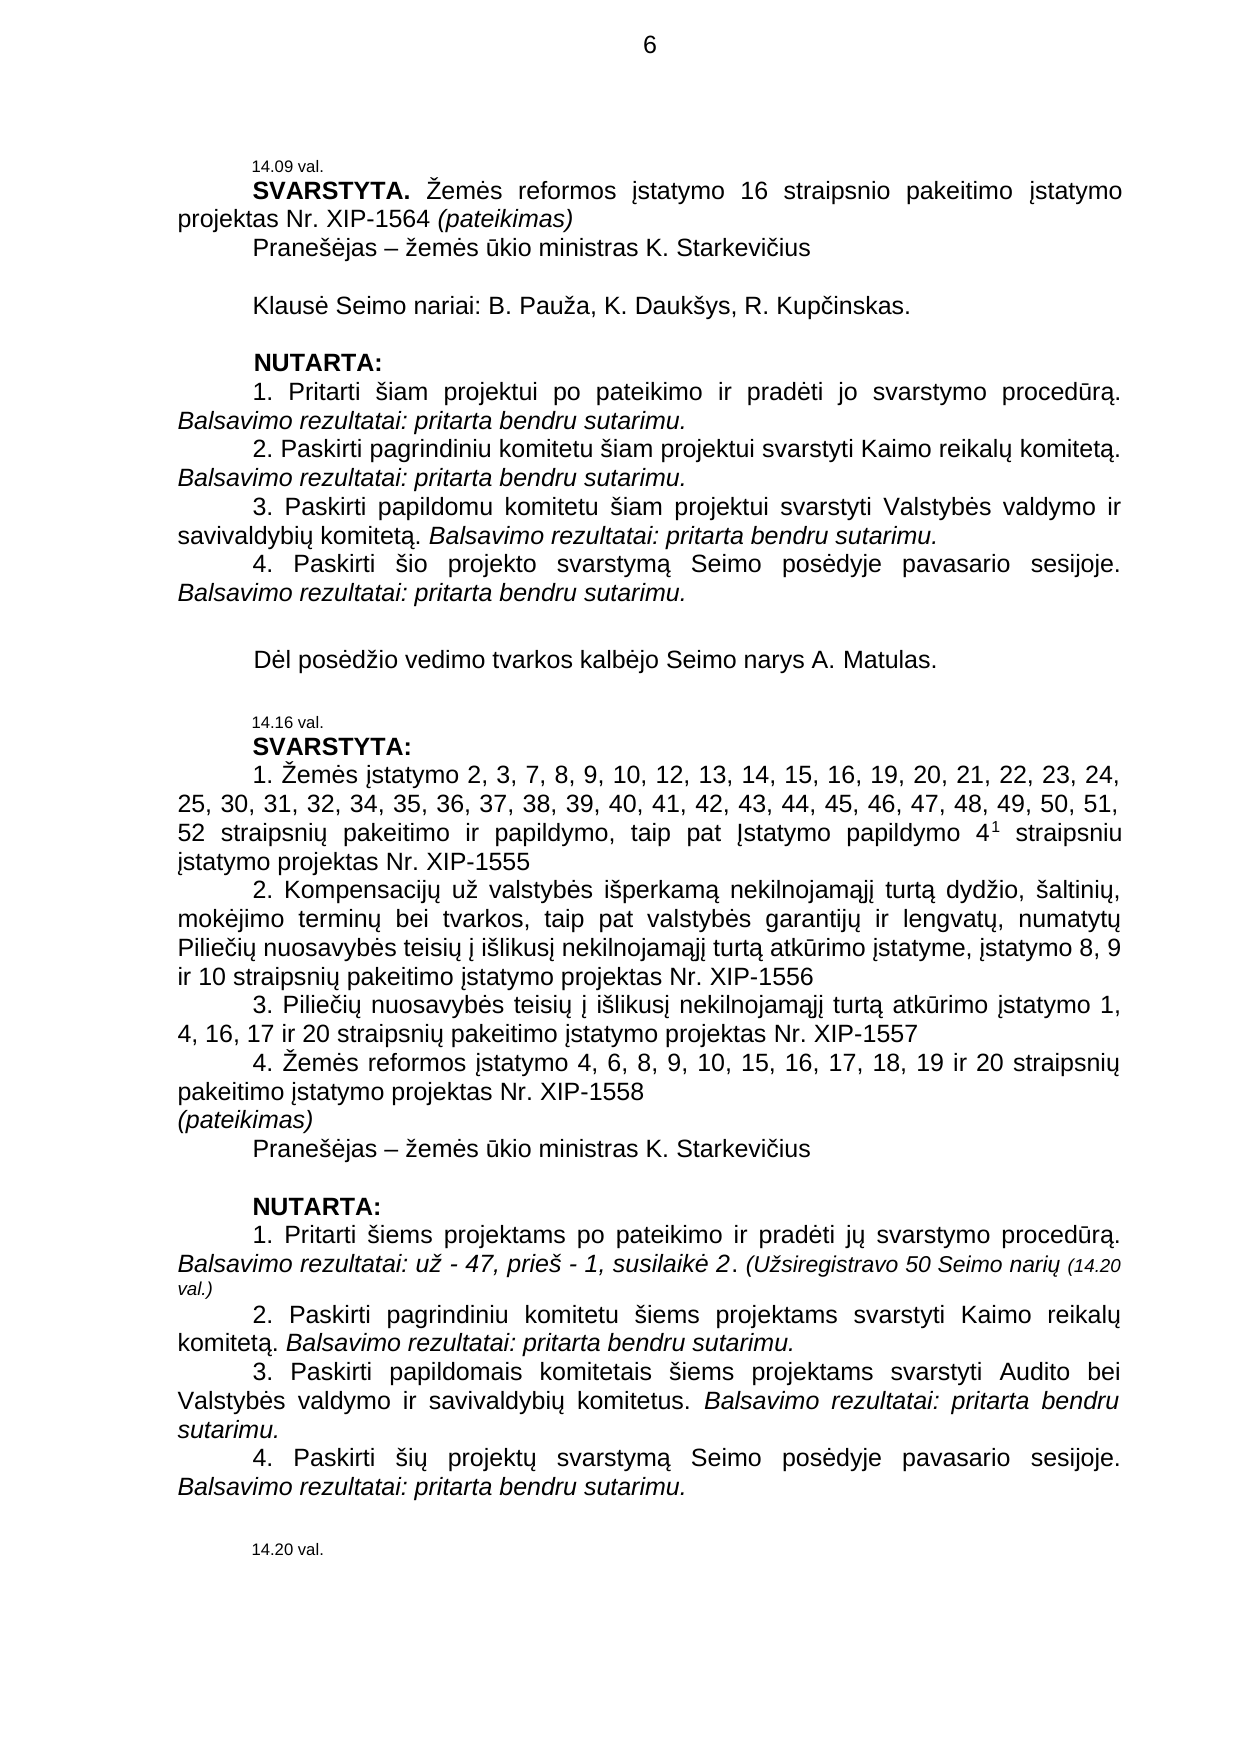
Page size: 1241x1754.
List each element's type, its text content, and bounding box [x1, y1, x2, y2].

text 14.16 val. [177, 713, 1122, 732]
text NUTARTA: [177, 1192, 1122, 1221]
text Pranešėjas – žemės ūkio ministras K. Starkevičius [177, 233, 1122, 262]
text 1. Pritarti šiems projektams po pateikimo ir pradėti jų svarstymo procedūrą. Balsavimo rezultatai: už - 47, prieš - 1, susilaikė 2. (Užsiregistravo 50 Seimo narių (14.20 val.) [177, 1221, 1122, 1299]
text NUTARTA: [177, 348, 1122, 377]
text (pateikimas) [177, 1106, 1122, 1134]
text 4. Paskirti šių projektų svarstymą Seimo posėdyje pavasario sesijoje. Balsavimo rezultatai: pritarta bendru sutarimu. [177, 1443, 1122, 1501]
text 1. Pritarti šiam projektui po pateikimo ir pradėti jo svarstymo procedūrą. Balsavimo rezultatai: pritarta bendru sutarimu. [177, 377, 1122, 434]
text SVARSTYTA: [177, 732, 1122, 761]
text 3. Paskirti papildomu komitetu šiam projektui svarstyti Valstybės valdymo ir savivaldybių komitetą. Balsavimo rezultatai: pritarta bendru sutarimu. [177, 492, 1122, 549]
text Klausė Seimo nariai: B. Pauža, K. Daukšys, R. Kupčinskas. [177, 291, 1122, 319]
text 4. Žemės reformos įstatymo 4, 6, 8, 9, 10, 15, 16, 17, 18, 19 ir 20 straipsnių pakeitimo įstatymo projektas Nr. XIP-1558 [177, 1048, 1122, 1106]
text 14.20 val. [177, 1539, 1122, 1558]
text 2. Paskirti pagrindiniu komitetu šiems projektams svarstyti Kaimo reikalų komitetą. Balsavimo rezultatai: pritarta bendru sutarimu. [177, 1299, 1122, 1357]
text Dėl posėdžio vedimo tvarkos kalbėjo Seimo narys A. Matulas. [177, 645, 1122, 674]
text SVARSTYTA. Žemės reformos įstatymo 16 straipsnio pakeitimo įstatymo projektas Nr. XIP-1564 (pateikimas) [177, 176, 1122, 233]
text 1. Žemės įstatymo 2, 3, 7, 8, 9, 10, 12, 13, 14, 15, 16, 19, 20, 21, 22, 23, 24, 25, 30, 31, 32, 34, 35, 36, 37, 38, 39, 40, 41, 42, 43, 44, 45, 46, 47, 48, 49, 50, 51, 52 straipsnių pakeitimo ir papildymo, taip pat Įstatymo papildymo 41 straipsniu įstatymo projektas Nr. XIP-1555 [177, 761, 1122, 876]
text 4. Paskirti šio projekto svarstymą Seimo posėdyje pavasario sesijoje. Balsavimo rezultatai: pritarta bendru sutarimu. [177, 549, 1122, 607]
text 14.09 val. [177, 157, 1122, 176]
text 3. Paskirti papildomais komitetais šiems projektams svarstyti Audito bei Valstybės valdymo ir savivaldybių komitetus. Balsavimo rezultatai: pritarta bendru sutarimu. [177, 1357, 1122, 1443]
text 3. Piliečių nuosavybės teisių į išlikusį nekilnojamąjį turtą atkūrimo įstatymo 1, 4, 16, 17 ir 20 straipsnių pakeitimo įstatymo projektas Nr. XIP-1557 [177, 991, 1122, 1048]
text 2. Paskirti pagrindiniu komitetu šiam projektui svarstyti Kaimo reikalų komitetą. Balsavimo rezultatai: pritarta bendru sutarimu. [177, 434, 1122, 492]
text 2. Kompensacijų už valstybės išperkamą nekilnojamąjį turtą dydžio, šaltinių, mokėjimo terminų bei tvarkos, taip pat valstybės garantijų ir lengvatų, numatytų Piliečių nuosavybės teisių į išlikusį nekilnojamąjį turtą atkūrimo įstatyme, įstatymo 8, 9 ir 10 straipsnių pakeitimo įstatymo projektas Nr. XIP-1556 [177, 876, 1122, 991]
text Pranešėjas – žemės ūkio ministras K. Starkevičius [177, 1134, 1122, 1163]
